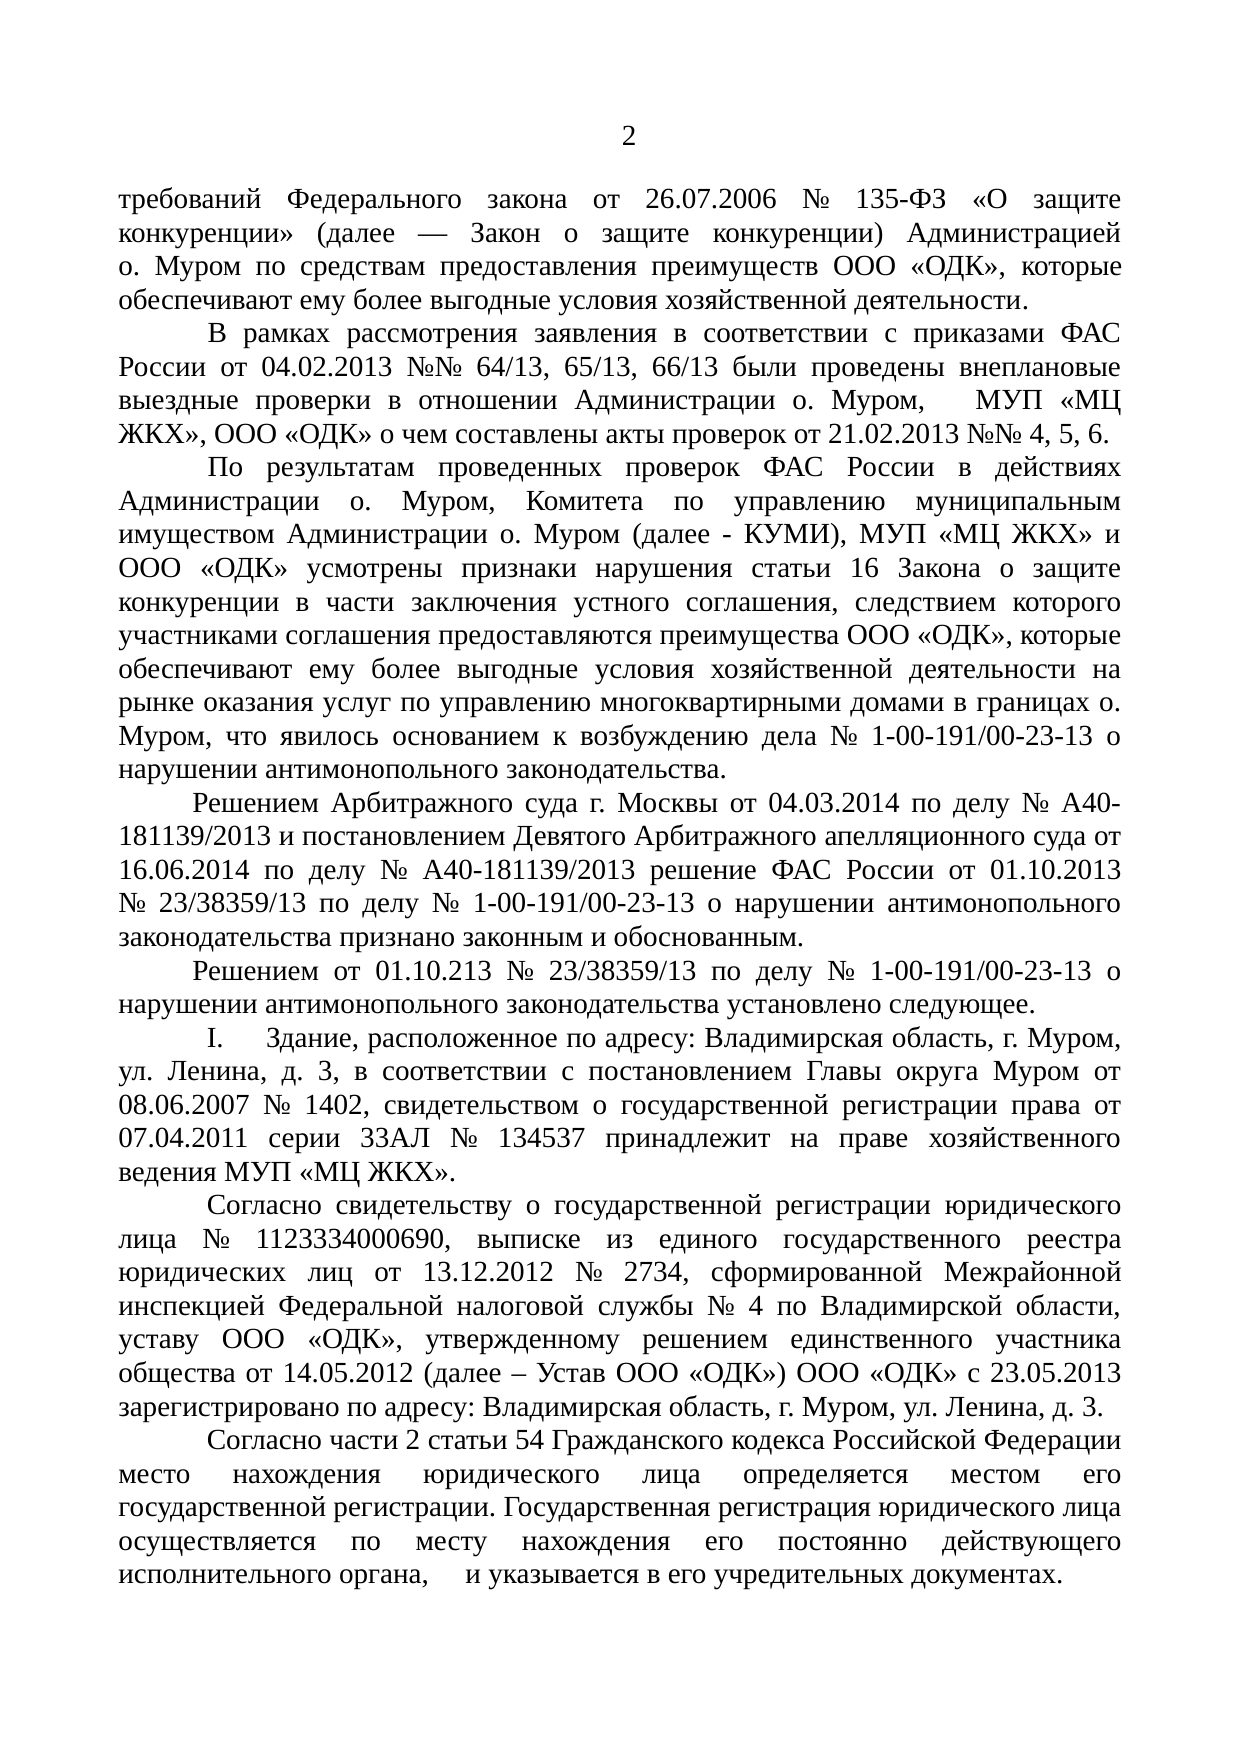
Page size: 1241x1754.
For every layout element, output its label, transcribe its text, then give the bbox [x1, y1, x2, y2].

text требований Федерального закона от 26.07.2006 № 135-ФЗ «О защите конкуренции» (далее — Закон о защите конкуренции) Администрацией о. Муром по средствам предоставления преимуществ ООО «ОДК», которые обеспечивают ему более выгодные условия хозяйственной деятельности. [118, 181, 1122, 315]
text По результатам проведенных проверок ФАС России в действиях Администрации о. Муром, Комитета по управлению муниципальным имуществом Администрации о. Муром (далее - КУМИ), МУП «МЦ ЖКХ» и ООО «ОДК» усмотрены признаки нарушения статьи 16 Закона о защите конкуренции в части заключения устного соглашения, следствием которого участниками соглашения предоставляются преимущества ООО «ОДК», которые обеспечивают ему более выгодные условия хозяйственной деятельности на рынке оказания услуг по управлению многоквартирными домами в границах о. Муром, что явилось основанием к возбуждению дела № 1-00-191/00-23-13 о нарушении антимонопольного законодательства. [118, 449, 1122, 785]
text Согласно свидетельству о государственной регистрации юридического лица № 1123334000690, выписке из единого государственного реестра юридических лиц от 13.12.2012 № 2734, сформированной Межрайонной инспекцией Федеральной налоговой службы № 4 по Владимирской области, уставу ООО «ОДК», утвержденному решением единственного участника общества от 14.05.2012 (далее – Устав ООО «ОДК») ООО «ОДК» с 23.05.2013 зарегистрировано по адресу: Владимирская область, г. Муром, ул. Ленина, д. 3. [118, 1187, 1122, 1422]
text В рамках рассмотрения заявления в соответствии с приказами ФАС России от 04.02.2013 №№ 64/13, 65/13, 66/13 были проведены внеплановые выездные проверки в отношении Администрации о. Муром, МУП «МЦ ЖКХ», ООО «ОДК» о чем составлены акты проверок от 21.02.2013 №№ 4, 5, 6. [118, 315, 1122, 449]
text Решением от 01.10.213 № 23/38359/13 по делу № 1-00-191/00-23-13 о нарушении антимонопольного законодательства установлено следующее. [118, 953, 1122, 1020]
list Здание, расположенное по адресу: Владимирская область, г. Муром, ул. Ленина, д. 3, в соответствии с постановлением Главы округа Муром от 08.06.2007 № 1402, свидетельством о государственной регистрации права от 07.04.2011 серии 33АЛ № 134537 принадлежит на праве хозяйственного ведения МУП «МЦ ЖКХ». [118, 1020, 1122, 1187]
text Решением Арбитражного суда г. Москвы от 04.03.2014 по делу № А40-181139/2013 и постановлением Девятого Арбитражного апелляционного суда от 16.06.2014 по делу № А40-181139/2013 решение ФАС России от 01.10.2013 № 23/38359/13 по делу № 1-00-191/00-23-13 о нарушении антимонопольного законодательства признано законным и обоснованным. [118, 785, 1122, 953]
text Согласно части 2 статьи 54 Гражданского кодекса Российской Федерации место нахождения юридического лица определяется местом его государственной регистрации. Государственная регистрация юридического лица осуществляется по месту нахождения его постоянно действующего исполнительного органа, и указывается в его учредительных документах. [118, 1422, 1122, 1590]
